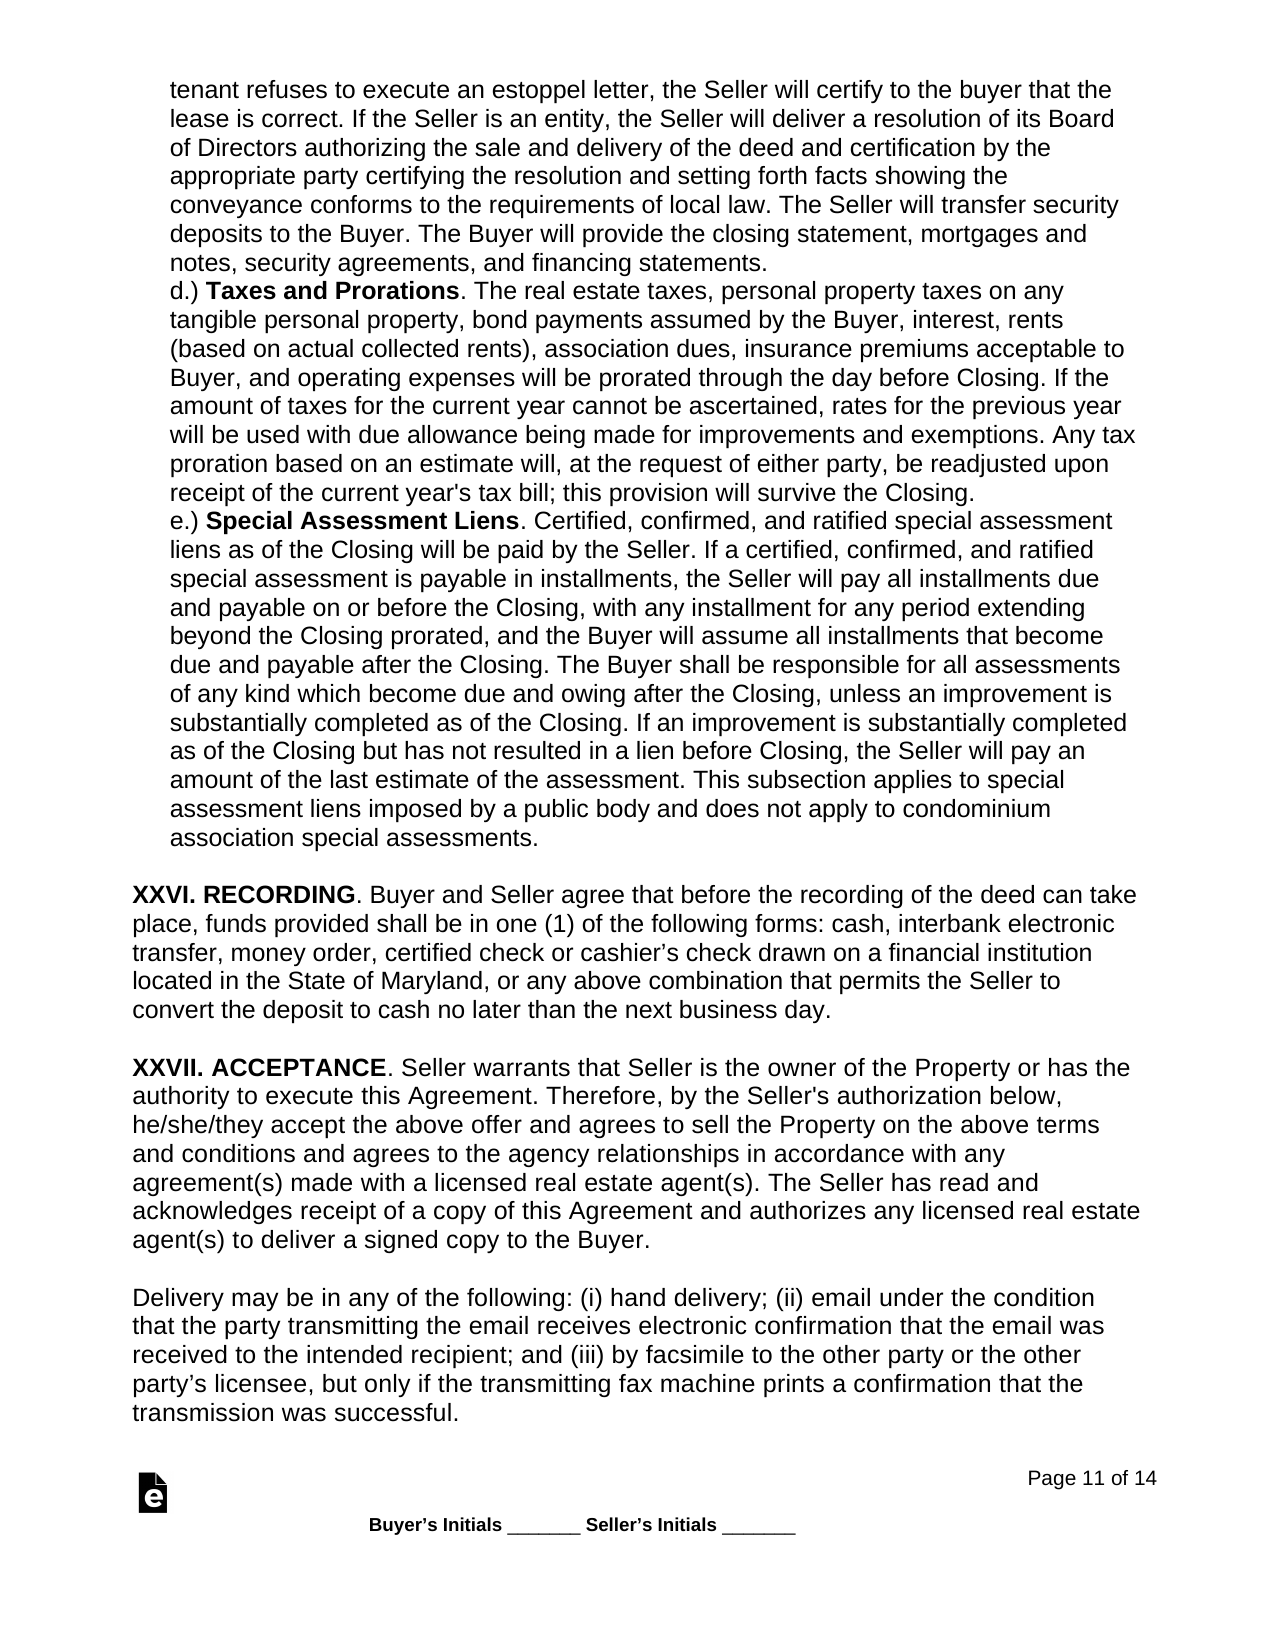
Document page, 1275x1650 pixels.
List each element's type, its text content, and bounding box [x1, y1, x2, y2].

text XXVII. ACCEPTANCE. Seller warrants that Seller is the owner of the Property or has the authority to execute this Agreement. Therefore, by the Seller's authorization below, he/she/they accept the above offer and agrees to sell the Property on the above terms and conditions and agrees to the agency relationships in accordance with any agreement(s) made with a licensed real estate agent(s). The Seller has read and acknowledges receipt of a copy of this Agreement and authorizes any licensed real estate agent(s) to deliver a signed copy to the Buyer. [132, 1052, 1143, 1254]
text d.) Taxes and Prorations. The real estate taxes, personal property taxes on any tangible personal property, bond payments assumed by the Buyer, interest, rents (based on actual collected rents), association dues, insurance premiums acceptable to Buyer, and operating expenses will be prorated through the day before Closing. If the amount of taxes for the current year cannot be ascertained, rates for the previous year will be used with due allowance being made for improvements and exemptions. Any tax proration based on an estimate will, at the request of either party, be readjusted upon receipt of the current year's tax bill; this provision will survive the Closing. [169, 276, 1143, 506]
text e.) Special Assessment Liens. Certified, confirmed, and ratified special assessment liens as of the Closing will be paid by the Seller. If a certified, confirmed, and ratified special assessment is payable in installments, the Seller will pay all installments due and payable on or before the Closing, with any installment for any period extending beyond the Closing prorated, and the Buyer will assume all installments that become due and payable after the Closing. The Buyer shall be responsible for all assessments of any kind which become due and owing after the Closing, unless an improvement is substantially completed as of the Closing. If an improvement is substantially completed as of the Closing but has not resulted in a lien before Closing, the Seller will pay an amount of the last estimate of the assessment. This subsection applies to special assessment liens imposed by a public body and does not apply to condominium association special assessments. [169, 506, 1143, 851]
text XXVI. RECORDING. Buyer and Seller agree that before the recording of the deed can take place, funds provided shall be in one (1) of the following forms: cash, interbank electronic transfer, money order, certified check or cashier’s check drawn on a financial institution located in the State of Maryland, or any above combination that permits the Seller to convert the deposit to cash no later than the next business day. [132, 880, 1143, 1024]
text tenant refuses to execute an estoppel letter, the Seller will certify to the buyer that the lease is correct. If the Seller is an entity, the Seller will deliver a resolution of its Board of Directors authorizing the sale and delivery of the deed and certification by the appropriate party certifying the resolution and setting forth facts showing the conveyance conforms to the requirements of local law. The Seller will transfer security deposits to the Buyer. The Buyer will provide the closing statement, mortgages and notes, security agreements, and financing statements. [169, 75, 1143, 276]
text Delivery may be in any of the following: (i) hand delivery; (ii) email under the condition that the party transmitting the email receives electronic confirmation that the email was received to the intended recipient; and (iii) by facsimile to the other party or the other party’s licensee, but only if the transmitting fax machine prints a confirmation that the transmission was successful. [132, 1282, 1143, 1426]
